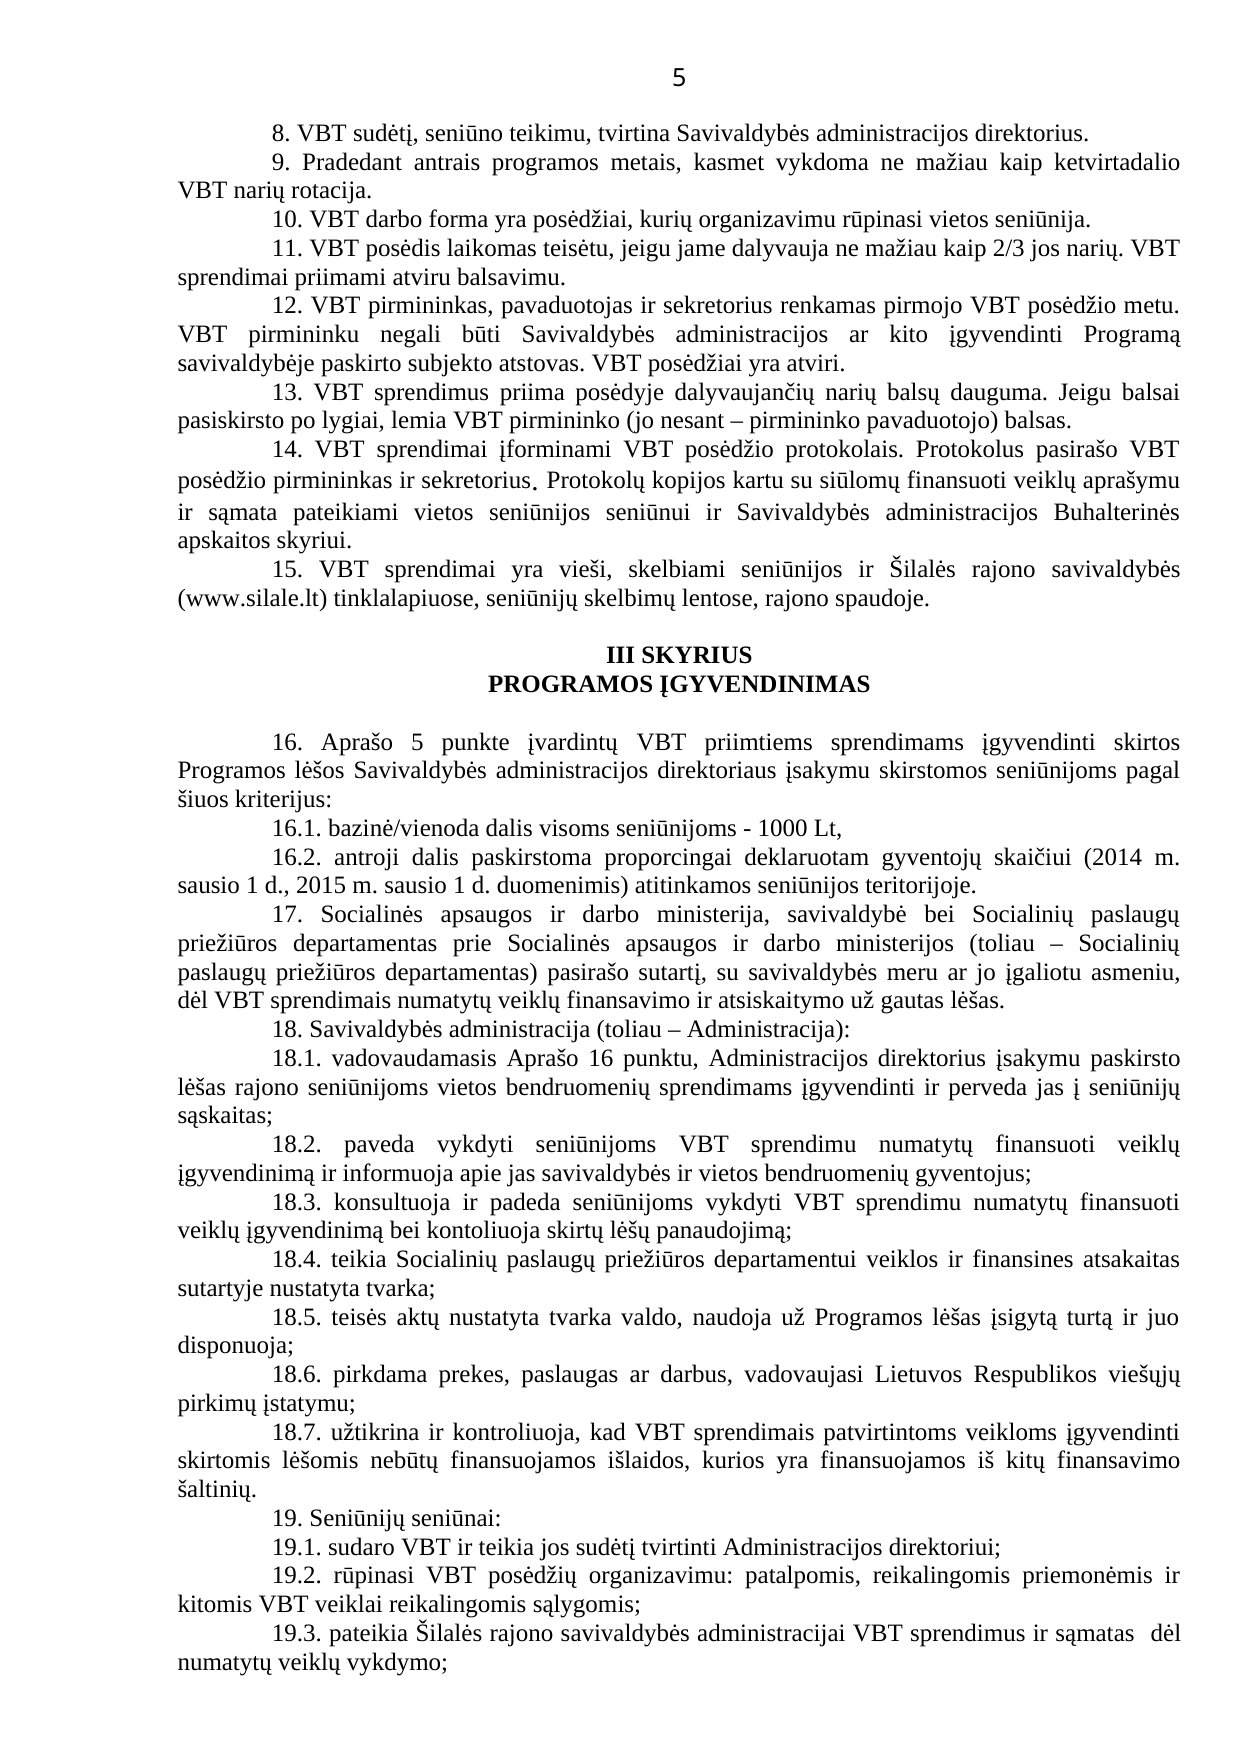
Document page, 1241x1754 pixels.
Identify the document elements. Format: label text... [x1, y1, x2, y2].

text 13. VBT sprendimus priima posėdyje dalyvaujančių narių balsų dauguma. Jeigu balsai pasiskirsto po lygiai, lemia VBT pirmininko (jo nesant – pirmininko pavaduotojo) balsas. [177, 377, 1181, 434]
text 15. VBT sprendimai yra vieši, skelbiami seniūnijos ir Šilalės rajono savivaldybės (www.silale.lt) tinklalapiuose, seniūnijų skelbimų lentose, rajono spaudoje. [177, 554, 1181, 612]
text 14. VBT sprendimai įforminami VBT posėdžio protokolais. Protokolus pasirašo VBT posėdžio pirmininkas ir sekretorius. Protokolų kopijos kartu su siūlomų finansuoti veiklų aprašymu ir sąmata pateikiami vietos seniūnijos seniūnui ir Savivaldybės administracijos Buhalterinės apskaitos skyriui. [177, 434, 1181, 554]
text 11. VBT posėdis laikomas teisėtu, jeigu jame dalyvauja ne mažiau kaip 2/3 jos narių. VBT sprendimai priimami atviru balsavimu. [177, 233, 1181, 291]
text III SKYRIUS [177, 640, 1181, 669]
text 18. Savivaldybės administracija (toliau – Administracija): [177, 1014, 1181, 1043]
text 19.2. rūpinasi VBT posėdžių organizavimu: patalpomis, reikalingomis priemonėmis ir kitomis VBT veiklai reikalingomis sąlygomis; [177, 1560, 1181, 1618]
text 18.5. teisės aktų nustatyta tvarka valdo, naudoja už Programos lėšas įsigytą turtą ir juo disponuoja; [177, 1302, 1181, 1359]
text 18.6. pirkdama prekes, paslaugas ar darbus, vadovaujasi Lietuvos Respublikos viešųjų pirkimų įstatymu; [177, 1359, 1181, 1417]
text 16.1. bazinė/vienoda dalis visoms seniūnijoms - 1000 Lt, [177, 813, 1181, 842]
text 10. VBT darbo forma yra posėdžiai, kurių organizavimu rūpinasi vietos seniūnija. [177, 204, 1181, 233]
text 18.4. teikia Socialinių paslaugų priežiūros departamentui veiklos ir finansines atsakaitas sutartyje nustatyta tvarka; [177, 1244, 1181, 1302]
text 19. Seniūnijų seniūnai: [177, 1503, 1181, 1532]
text 18.7. užtikrina ir kontroliuoja, kad VBT sprendimais patvirtintoms veikloms įgyvendinti skirtomis lėšomis nebūtų finansuojamos išlaidos, kurios yra finansuojamos iš kitų finansavimo šaltinių. [177, 1417, 1181, 1503]
text 8. VBT sudėtį, seniūno teikimu, tvirtina Savivaldybės administracijos direktorius. [177, 118, 1181, 147]
text 16. Aprašo 5 punkte įvardintų VBT priimtiems sprendimams įgyvendinti skirtos Programos lėšos Savivaldybės administracijos direktoriaus įsakymu skirstomos seniūnijoms pagal šiuos kriterijus: [177, 727, 1181, 813]
text 19.1. sudaro VBT ir teikia jos sudėtį tvirtinti Administracijos direktoriui; [177, 1532, 1181, 1560]
text 18.2. paveda vykdyti seniūnijoms VBT sprendimu numatytų finansuoti veiklų įgyvendinimą ir informuoja apie jas savivaldybės ir vietos bendruomenių gyventojus; [177, 1129, 1181, 1187]
text 18.3. konsultuoja ir padeda seniūnijoms vykdyti VBT sprendimu numatytų finansuoti veiklų įgyvendinimą bei kontoliuoja skirtų lėšų panaudojimą; [177, 1187, 1181, 1244]
text 9. Pradedant antrais programos metais, kasmet vykdoma ne mažiau kaip ketvirtadalio VBT narių rotacija. [177, 147, 1181, 204]
text 12. VBT pirmininkas, pavaduotojas ir sekretorius renkamas pirmojo VBT posėdžio metu. VBT pirmininku negali būti Savivaldybės administracijos ar kito įgyvendinti Programą savivaldybėje paskirto subjekto atstovas. VBT posėdžiai yra atviri. [177, 291, 1181, 377]
text PROGRAMOS ĮGYVENDINIMAS [177, 669, 1181, 698]
text 16.2. antroji dalis paskirstoma proporcingai deklaruotam gyventojų skaičiui (2014 m. sausio 1 d., 2015 m. sausio 1 d. duomenimis) atitinkamos seniūnijos teritorijoje. [177, 842, 1181, 899]
text 19.3. pateikia Šilalės rajono savivaldybės administracijai VBT sprendimus ir sąmatas dėl numatytų veiklų vykdymo; [177, 1618, 1181, 1675]
text 17. Socialinės apsaugos ir darbo ministerija, savivaldybė bei Socialinių paslaugų priežiūros departamentas prie Socialinės apsaugos ir darbo ministerijos (toliau – Socialinių paslaugų priežiūros departamentas) pasirašo sutartį, su savivaldybės meru ar jo įgaliotu asmeniu, dėl VBT sprendimais numatytų veiklų finansavimo ir atsiskaitymo už gautas lėšas. [177, 899, 1181, 1014]
text 18.1. vadovaudamasis Aprašo 16 punktu, Administracijos direktorius įsakymu paskirsto lėšas rajono seniūnijoms vietos bendruomenių sprendimams įgyvendinti ir perveda jas į seniūnijų sąskaitas; [177, 1043, 1181, 1129]
